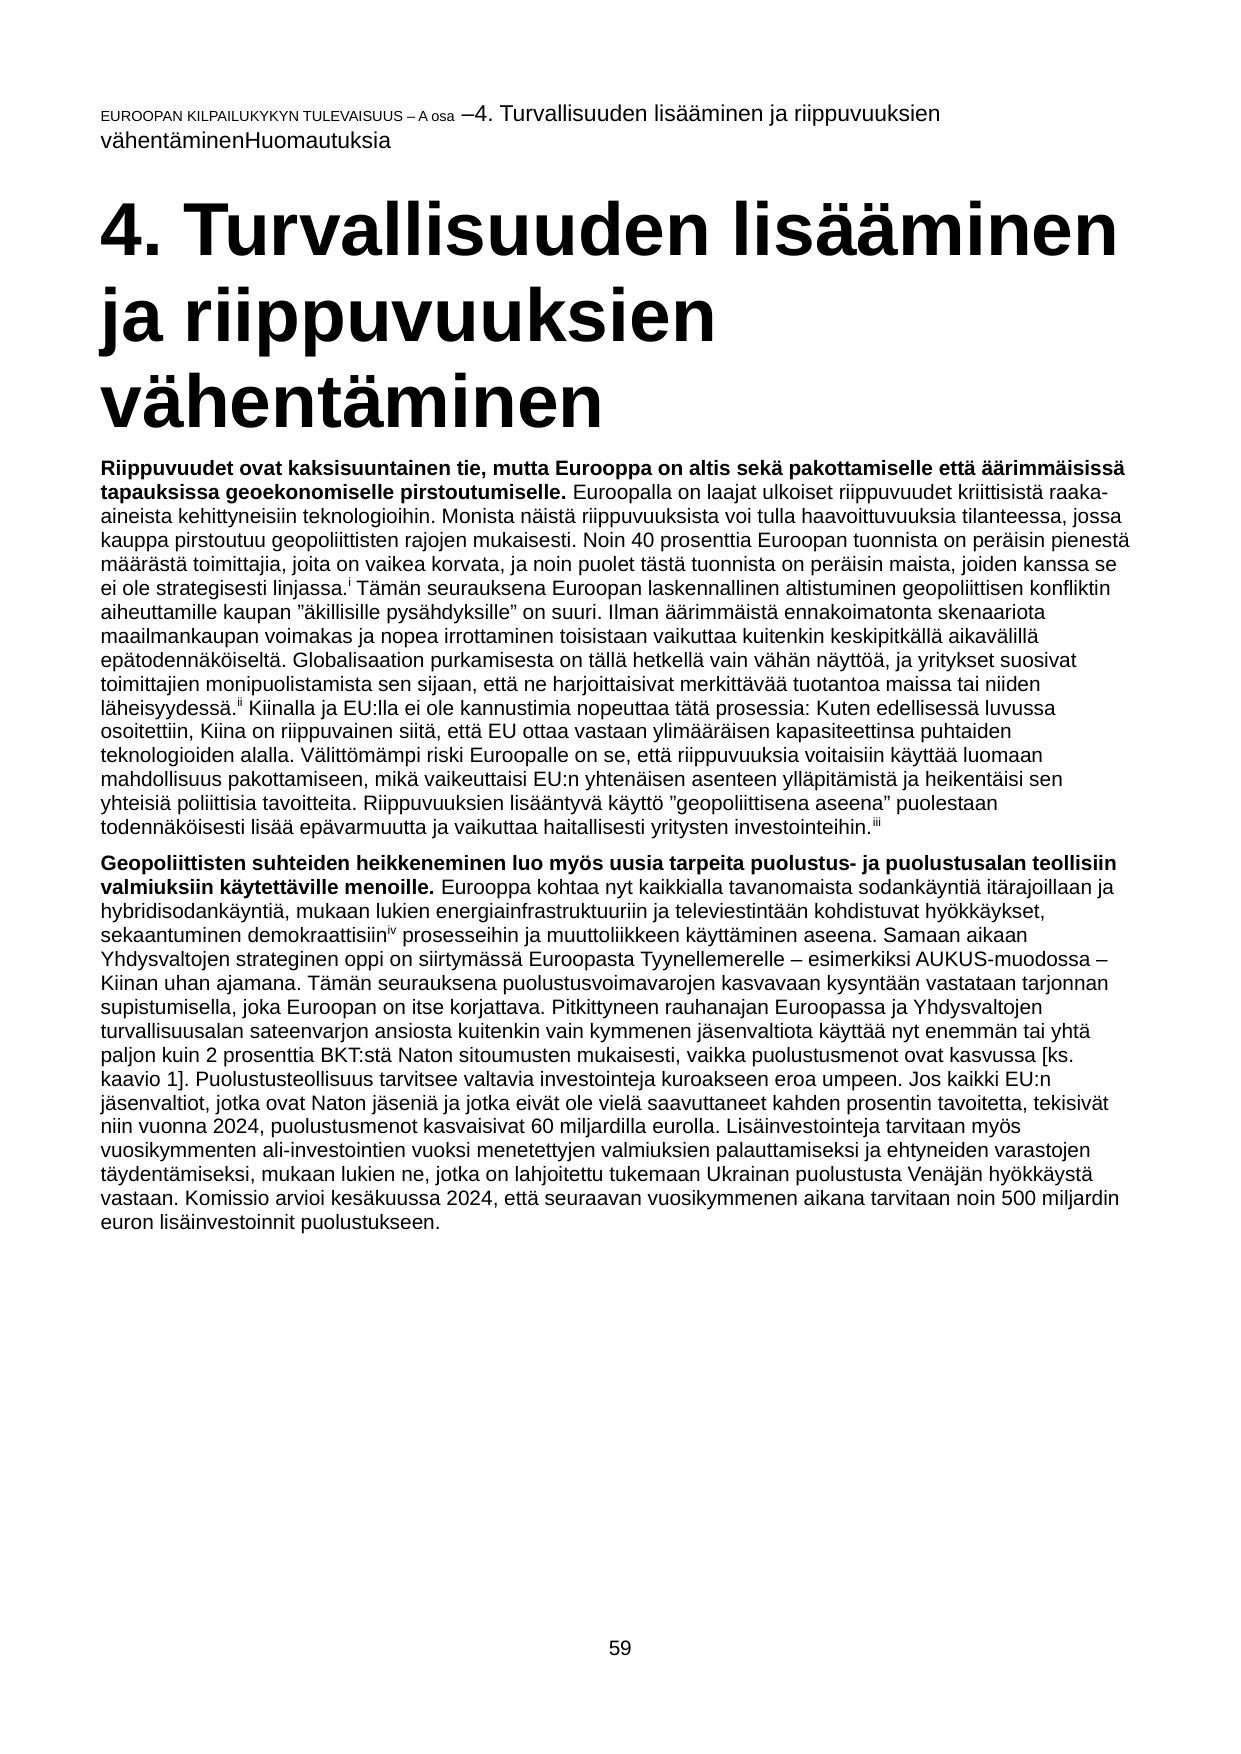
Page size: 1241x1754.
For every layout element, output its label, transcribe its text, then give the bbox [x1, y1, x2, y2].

text Riippuvuudet ovat kaksisuuntainen tie, mutta Eurooppa on altis sekä pakottamiselle että äärimmäisissä tapauksissa geoekonomiselle pirstoutumiselle. Euroopalla on laajat ulkoiset riippuvuudet kriittisistä raaka-aineista kehittyneisiin teknologioihin. Monista näistä riippuvuuksista voi tulla haavoittuvuuksia tilanteessa, jossa kauppa pirstoutuu geopoliittisten rajojen mukaisesti. Noin 40 prosenttia Euroopan tuonnista on peräisin pienestä määrästä toimittajia, joita on vaikea korvata, ja noin puolet tästä tuonnista on peräisin maista, joiden kanssa se ei ole strategisesti linjassa. Tämän seurauksena Euroopan laskennallinen altistuminen geopoliittisen konfliktin aiheuttamille kaupan ”äkillisille pysähdyksille” on suuri. Ilman äärimmäistä ennakoimatonta skenaariota maailmankaupan voimakas ja nopea irrottaminen toisistaan vaikuttaa kuitenkin keskipitkällä aikavälillä epätodennäköiseltä. Globalisaation purkamisesta on tällä hetkellä vain vähän näyttöä, ja yritykset suosivat toimittajien monipuolistamista sen sijaan, että ne harjoittaisivat merkittävää tuotantoa maissa tai niiden läheisyydessä. Kiinalla ja EU:lla ei ole kannustimia nopeuttaa tätä prosessia: Kuten edellisessä luvussa osoitettiin, Kiina on riippuvainen siitä, että EU ottaa vastaan ylimääräisen kapasiteettinsa puhtaiden teknologioiden alalla. Välittömämpi riski Euroopalle on se, että riippuvuuksia voitaisiin käyttää luomaan mahdollisuus pakottamiseen, mikä vaikeuttaisi EU:n yhtenäisen asenteen ylläpitämistä ja heikentäisi sen yhteisiä poliittisia tavoitteita. Riippuvuuksien lisääntyvä käyttö ”geopoliittisena aseena” puolestaan todennäköisesti lisää epävarmuutta ja vaikuttaa haitallisesti yritysten investointeihin. [100, 456, 1140, 839]
text Geopoliittisten suhteiden heikkeneminen luo myös uusia tarpeita puolustus- ja puolustusalan teollisiin valmiuksiin käytettäville menoille. Eurooppa kohtaa nyt kaikkialla tavanomaista sodankäyntiä itärajoillaan ja hybridisodankäyntiä, mukaan lukien energiainfrastruktuuriin ja televiestintään kohdistuvat hyökkäykset, sekaantuminen demokraattisiin prosesseihin ja muuttoliikkeen käyttäminen aseena. Samaan aikaan Yhdysvaltojen strateginen oppi on siirtymässä Euroopasta Tyynellemerelle – esimerkiksi AUKUS-muodossa – Kiinan uhan ajamana. Tämän seurauksena puolustusvoimavarojen kasvavaan kysyntään vastataan tarjonnan supistumisella, joka Euroopan on itse korjattava. Pitkittyneen rauhanajan Euroopassa ja Yhdysvaltojen turvallisuusalan sateenvarjon ansiosta kuitenkin vain kymmenen jäsenvaltiota käyttää nyt enemmän tai yhtä paljon kuin 2 prosenttia BKT:stä Naton sitoumusten mukaisesti, vaikka puolustusmenot ovat kasvussa [ks. kaavio 1]. Puolustusteollisuus tarvitsee valtavia investointeja kuroakseen eroa umpeen. Jos kaikki EU:n jäsenvaltiot, jotka ovat Naton jäseniä ja jotka eivät ole vielä saavuttaneet kahden prosentin tavoitetta, tekisivät niin vuonna 2024, puolustusmenot kasvaisivat 60 miljardilla eurolla. Lisäinvestointeja tarvitaan myös vuosikymmenten ali-investointien vuoksi menetettyjen valmiuksien palauttamiseksi ja ehtyneiden varastojen täydentämiseksi, mukaan lukien ne, jotka on lahjoitettu tukemaan Ukrainan puolustusta Venäjän hyökkäystä vastaan. Komissio arvioi kesäkuussa 2024, että seuraavan vuosikymmenen aikana tarvitaan noin 500 miljardin euron lisäinvestoinnit puolustukseen. [100, 851, 1140, 1234]
subtitle 4. Turvallisuuden lisääminen ja riippuvuuksien vähentäminen [100, 184, 1140, 443]
